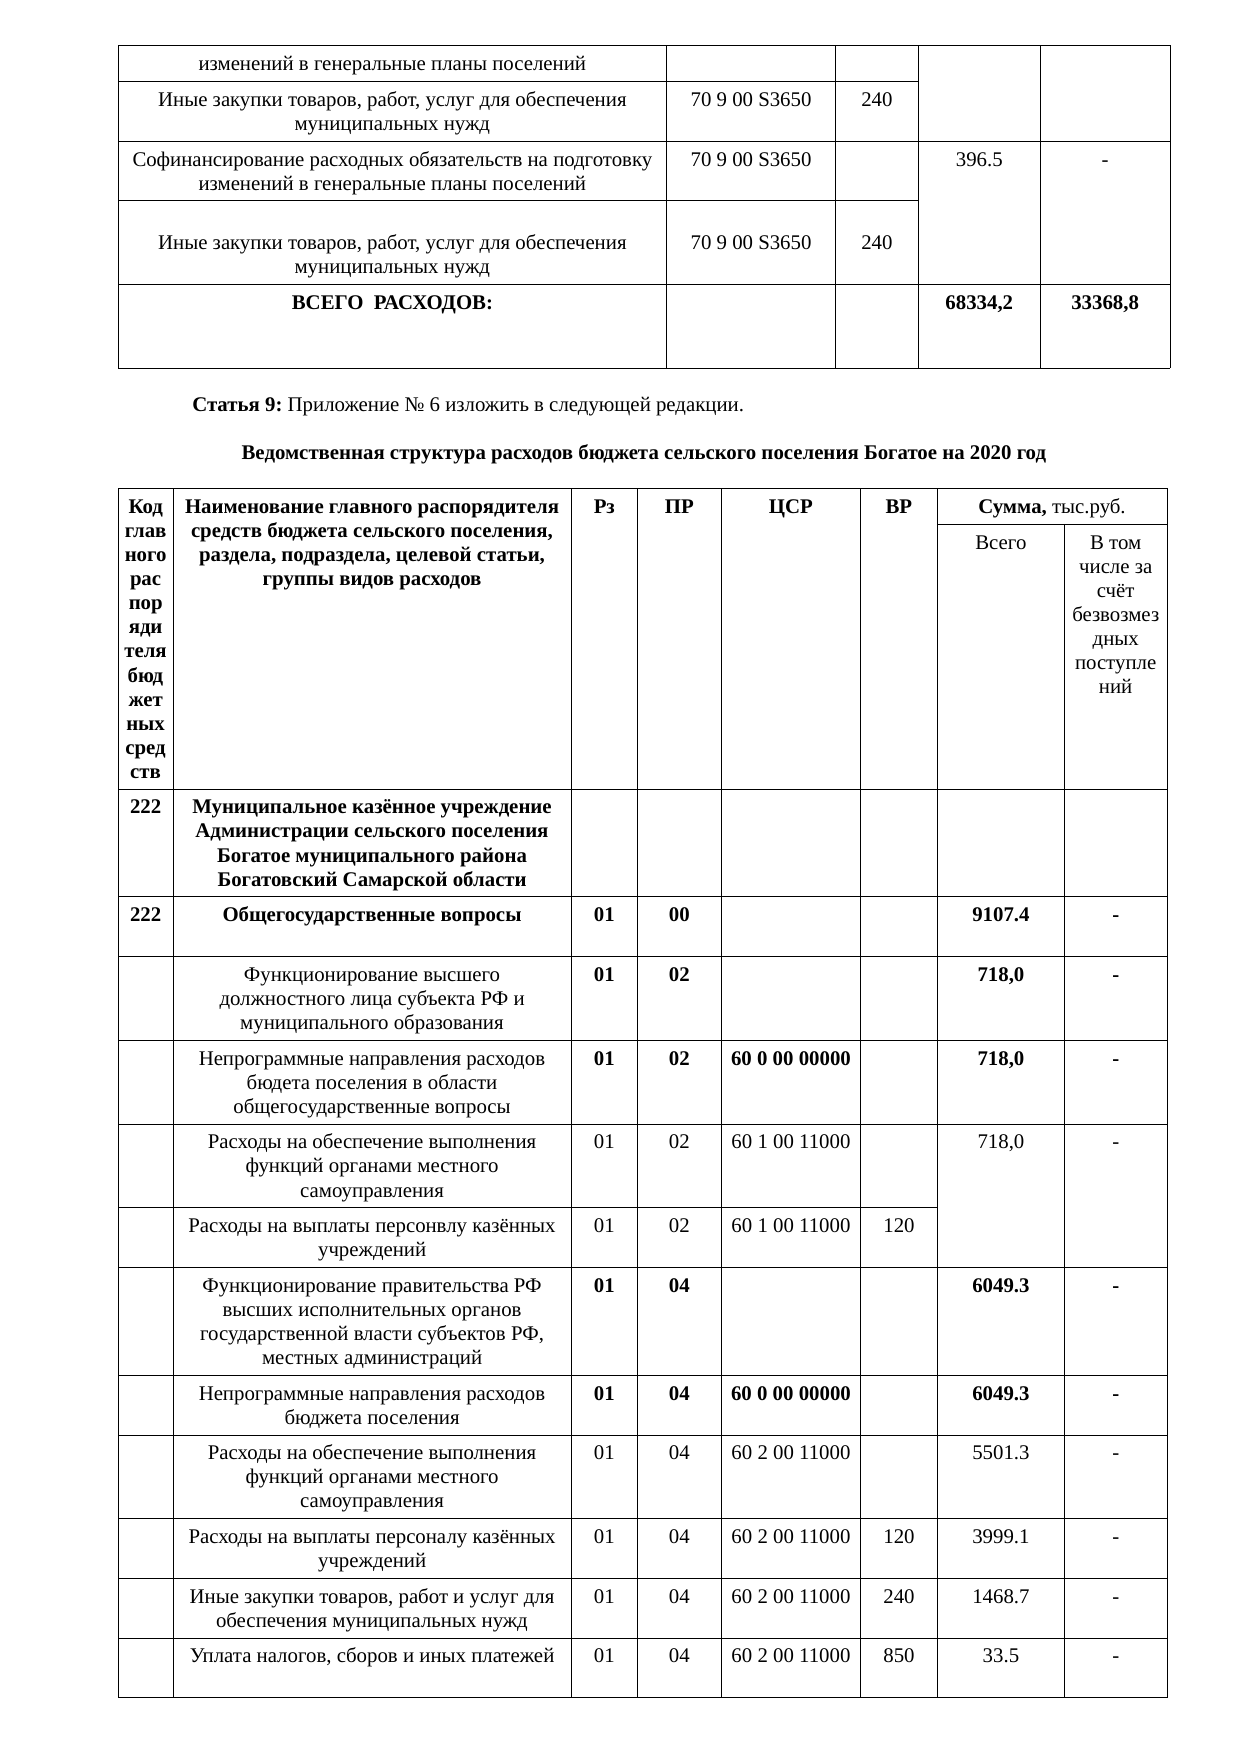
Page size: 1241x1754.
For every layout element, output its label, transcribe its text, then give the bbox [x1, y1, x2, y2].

table_cell [722, 897, 860, 956]
table_cell 01 [572, 1436, 637, 1518]
table_cell 60 2 00 11000 [722, 1579, 860, 1638]
table_cell 01 [572, 1125, 637, 1207]
table_cell [861, 790, 937, 896]
table_cell 01 [572, 1579, 637, 1638]
table_cell 01 [572, 957, 637, 1040]
table_cell 70 9 00 S3650 [667, 142, 835, 200]
table_cell Функционирование высшего должностного лица субъекта РФ и муниципального образования [174, 957, 571, 1040]
table_cell [119, 1436, 173, 1518]
table_cell 02 [638, 1041, 721, 1123]
table_cell 00 [638, 897, 721, 956]
table_cell Иные закупки товаров, работ, услуг для обеспечения муниципальных нужд [119, 82, 666, 141]
table_cell [1065, 790, 1167, 896]
table_cell [119, 1268, 173, 1375]
table_cell [938, 790, 1064, 896]
table_header ЦСР [722, 489, 860, 788]
table_cell Расходы на обеспечение выполнения функций органами местного самоуправления [174, 1125, 571, 1207]
table_cell 04 [638, 1519, 721, 1578]
table_cell 01 [572, 1519, 637, 1578]
table_cell - [1065, 1519, 1167, 1578]
table_header ВР [861, 489, 937, 788]
table_cell Муниципальное казённое учреждение Администрации сельского поселения Богатое муниципального района Богатовский Самарской области [174, 790, 571, 896]
table_cell 04 [638, 1639, 721, 1697]
table_cell 850 [861, 1639, 937, 1697]
table_cell 6049,3 [938, 1268, 1064, 1375]
table_cell 3999,1 [938, 1519, 1064, 1578]
text Статья 9: Приложение № 6 изложить в следующей редакции. [118, 392, 1170, 416]
table_cell 60 0 00 00000 [722, 1376, 860, 1434]
table_cell 120 [861, 1208, 937, 1267]
table_cell 5501,3 [938, 1436, 1064, 1518]
table_cell - [1065, 1639, 1167, 1697]
table_cell Иные закупки товаров, работ, услуг для обеспечения муниципальных нужд [119, 201, 666, 284]
table_cell [119, 1519, 173, 1578]
table_cell 02 [638, 1208, 721, 1267]
text Ведомственная структура расходов бюджета сельского поселения Богатое на 2020 год [118, 440, 1170, 464]
table_cell [119, 1208, 173, 1267]
table_cell [861, 1436, 937, 1518]
table_cell Расходы на выплаты персоналу казённых учреждений [174, 1519, 571, 1578]
table_cell - [1065, 1125, 1167, 1267]
table_cell 04 [638, 1268, 721, 1375]
table_cell - [1065, 1041, 1167, 1123]
table_header ПР [638, 489, 721, 788]
table_cell Расходы на обеспечение выполнения функций органами местного самоуправления [174, 1436, 571, 1518]
table_cell 396,5 [919, 142, 1040, 284]
table_cell Расходы на выплаты персонвлу казённых учреждений [174, 1208, 571, 1267]
table_cell 02 [638, 957, 721, 1040]
table_cell 1428,7 [919, 46, 1040, 141]
table_cell Общегосударственные вопросы [174, 897, 571, 956]
table_cell 04 [638, 1579, 721, 1638]
table_cell 240 [861, 1579, 937, 1638]
table_cell 718,0 [938, 957, 1064, 1040]
table_header Сумма, тыс.руб. [938, 489, 1167, 524]
table_cell [572, 790, 637, 896]
table_cell 60 1 00 11000 [722, 1125, 860, 1207]
table_cell 222 [119, 790, 173, 896]
table_cell 60 2 00 11000 [722, 1639, 860, 1697]
table_cell 60 2 00 11000 [722, 1436, 860, 1518]
table_cell [836, 46, 918, 81]
table_cell [667, 285, 835, 368]
table_cell - [1065, 1268, 1167, 1375]
table_cell 04 [638, 1376, 721, 1434]
table_cell 01 [572, 897, 637, 956]
table_cell Уплата налогов, сборов и иных платежей [174, 1639, 571, 1697]
table_cell [722, 1268, 860, 1375]
table_cell - [1065, 1376, 1167, 1434]
table_cell ВСЕГО РАСХОДОВ: [119, 285, 666, 368]
table_cell - [1041, 142, 1170, 284]
table_cell Непрограммные направления расходов бюдета поселения в области общегосударственные вопросы [174, 1041, 571, 1123]
table_cell изменений в генеральные планы поселений [119, 46, 666, 81]
table_cell [119, 1639, 173, 1697]
table_cell [119, 1125, 173, 1207]
table_cell 9107,4 [938, 897, 1064, 956]
table_cell [861, 957, 937, 1040]
table_cell 60 2 00 11000 [722, 1519, 860, 1578]
table_cell Непрограммные направления расходов бюджета поселения [174, 1376, 571, 1434]
table_cell [119, 957, 173, 1040]
table_cell 60 0 00 00000 [722, 1041, 860, 1123]
table_cell 33368,8 [1041, 285, 1170, 368]
table_cell Функционирование правительства РФ высших исполнительных органов государственной власти субъектов РФ, местных администраций [174, 1268, 571, 1375]
table_cell 240 [836, 82, 918, 141]
table_cell 01 [572, 1268, 637, 1375]
table_cell - [1065, 1436, 1167, 1518]
table_cell [861, 1041, 937, 1123]
table_cell [722, 790, 860, 896]
table_cell [836, 142, 918, 200]
table_cell 222 [119, 897, 173, 956]
table_cell 04 [638, 1436, 721, 1518]
table_cell [861, 897, 937, 956]
table_cell 718,0 [938, 1125, 1064, 1267]
table_cell 01 [572, 1041, 637, 1123]
table_cell [119, 1041, 173, 1123]
table_cell [722, 957, 860, 1040]
table_cell 33,5 [938, 1639, 1064, 1697]
table_cell [861, 1125, 937, 1207]
table_cell 6049,3 [938, 1376, 1064, 1434]
table_header Наименование главного распорядителя средств бюджета сельского поселения, раздела, подраздела, целевой статьи, группы видов расходов [174, 489, 571, 788]
table_cell 68334,2 [919, 285, 1040, 368]
table_header Код главного распорядителя бюджетных средств [119, 489, 173, 788]
table_cell В том числе за счёт безвозмездных поступлений [1065, 525, 1167, 788]
table_cell Всего [938, 525, 1064, 788]
table_cell 1468,7 [938, 1579, 1064, 1638]
table_cell [836, 285, 918, 368]
table_cell 02 [638, 1125, 721, 1207]
table_cell [119, 1376, 173, 1434]
table_cell Софинансирование расходных обязательств на подготовку изменений в генеральные планы поселений [119, 142, 666, 200]
table_cell - [1065, 1579, 1167, 1638]
table_cell 01 [572, 1376, 637, 1434]
table_cell 70 9 00 S3650 [667, 201, 835, 284]
table_header Рз [572, 489, 637, 788]
table_cell 120 [861, 1519, 937, 1578]
table_cell 718,0 [938, 1041, 1064, 1123]
table_cell - [1065, 897, 1167, 956]
table_cell 01 [572, 1639, 637, 1697]
table_cell [667, 46, 835, 81]
table_cell 60 1 00 11000 [722, 1208, 860, 1267]
table_cell [638, 790, 721, 896]
table_cell - [1065, 957, 1167, 1040]
table_cell [861, 1268, 937, 1375]
table_cell [119, 1579, 173, 1638]
table_cell [1041, 46, 1170, 141]
table_cell 70 9 00 S3650 [667, 82, 835, 141]
table_cell Иные закупки товаров, работ и услуг для обеспечения муниципальных нужд [174, 1579, 571, 1638]
table_cell 01 [572, 1208, 637, 1267]
table_cell [861, 1376, 937, 1434]
table_cell 240 [836, 201, 918, 284]
